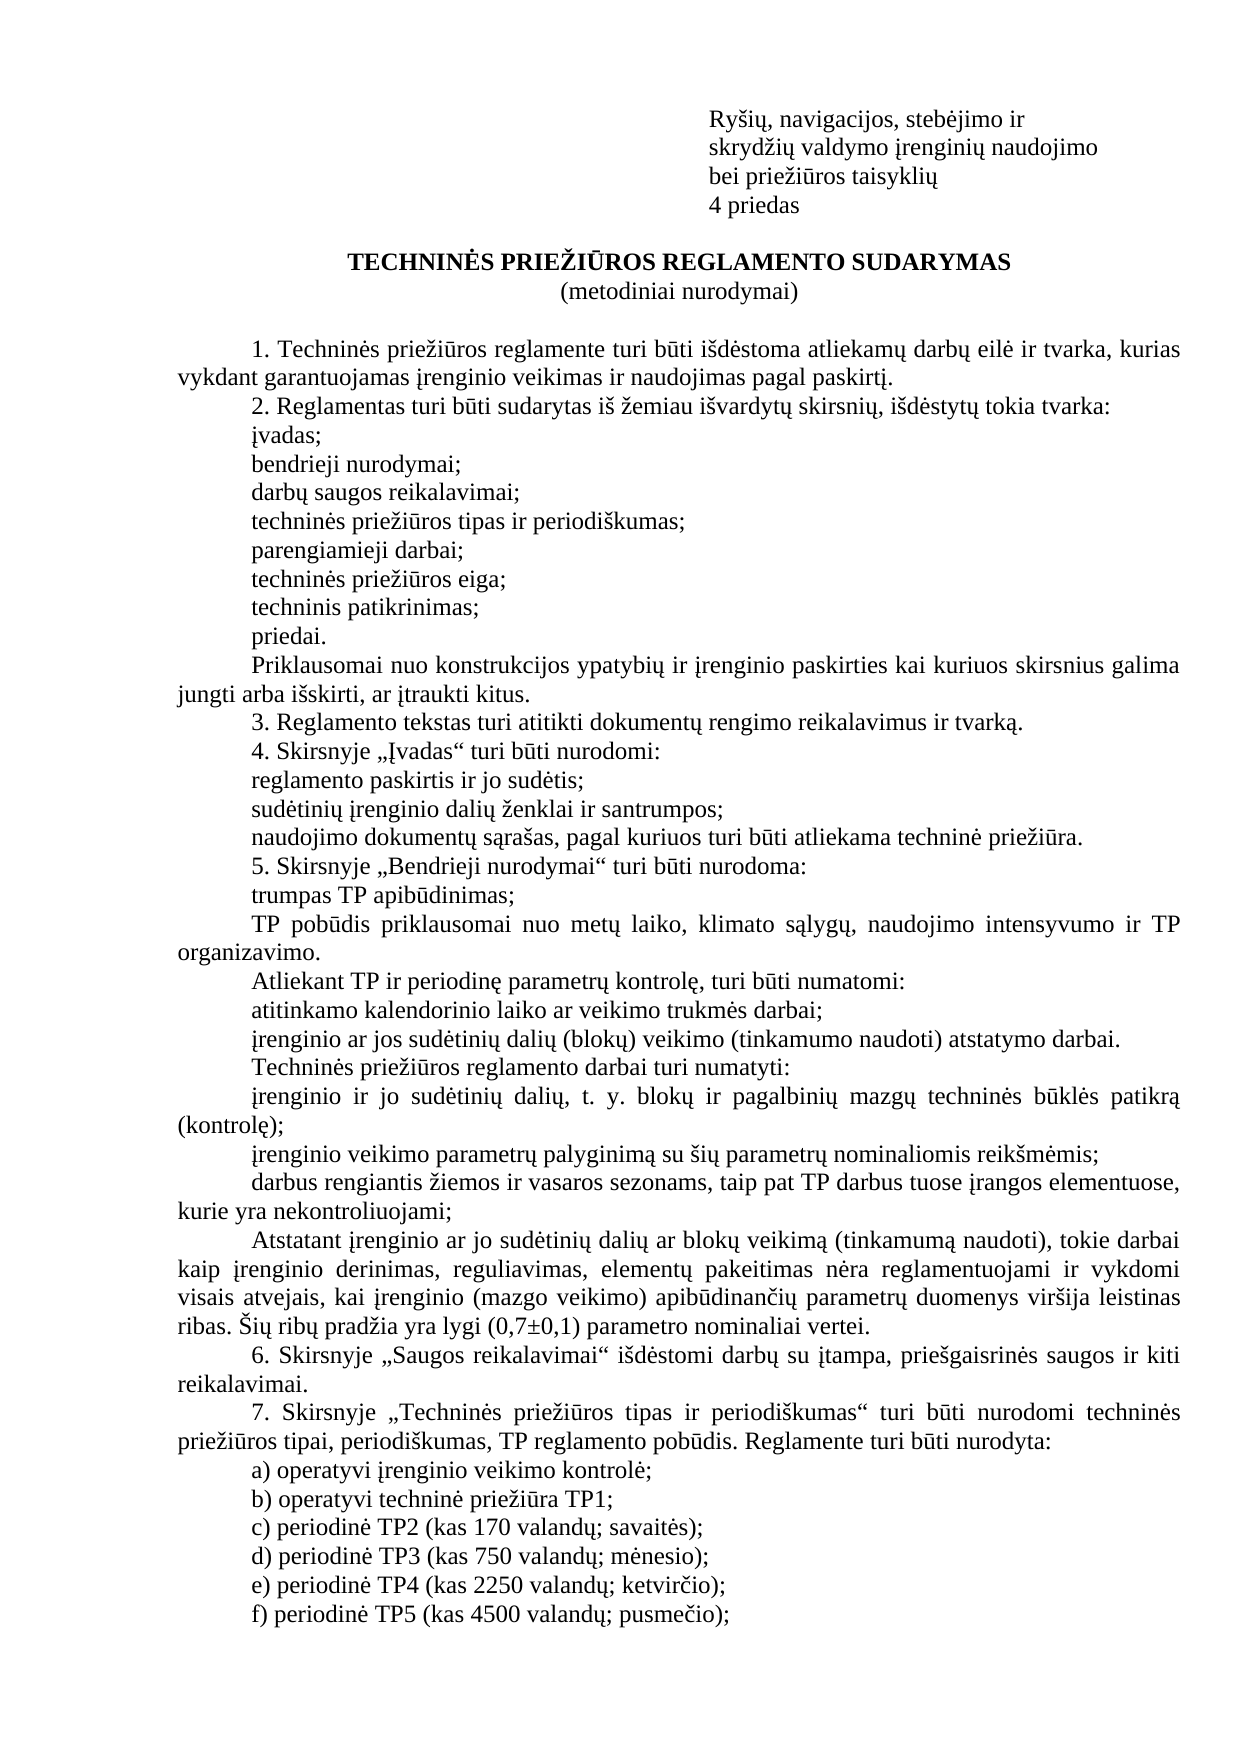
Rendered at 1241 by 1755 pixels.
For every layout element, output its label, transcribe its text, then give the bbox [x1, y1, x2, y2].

text skrydžių valdymo įrenginių naudojimo [177, 132, 1181, 161]
text įrenginio ar jos sudėtinių dalių (blokų) veikimo (tinkamumo naudoti) atstatymo darbai. [177, 1024, 1181, 1052]
text techninis patikrinimas; [177, 592, 1181, 621]
text 4 priedas [177, 190, 1181, 219]
text bei priežiūros taisyklių [177, 161, 1181, 190]
text a) operatyvi įrenginio veikimo kontrolė; [177, 1455, 1181, 1484]
text d) periodinė TP3 (kas 750 valandų; mėnesio); [177, 1541, 1181, 1570]
text TP pobūdis priklausomai nuo metų laiko, klimato sąlygų, naudojimo intensyvumo ir TP organizavimo. [177, 909, 1181, 966]
text b) operatyvi techninė priežiūra TP1; [177, 1484, 1181, 1512]
text techninės priežiūros eiga; [177, 564, 1181, 592]
text parengiamieji darbai; [177, 535, 1181, 564]
text reglamento paskirtis ir jo sudėtis; [177, 765, 1181, 794]
text 3. Reglamento tekstas turi atitikti dokumentų rengimo reikalavimus ir tvarką. [177, 707, 1181, 736]
text e) periodinė TP4 (kas 2250 valandų; ketvirčio); [177, 1570, 1181, 1599]
text priedai. [177, 621, 1181, 650]
text bendrieji nurodymai; [177, 449, 1181, 477]
text įrenginio ir jo sudėtinių dalių, t. y. blokų ir pagalbinių mazgų techninės būklės patikrą (kontrolę); [177, 1081, 1181, 1139]
text techninės priežiūros tipas ir periodiškumas; [177, 506, 1181, 535]
text Atliekant TP ir periodinę parametrų kontrolę, turi būti numatomi: [177, 966, 1181, 995]
text c) periodinė TP2 (kas 170 valandų; savaitės); [177, 1512, 1181, 1541]
text įvadas; [177, 420, 1181, 449]
text Ryšių, navigacijos, stebėjimo ir [177, 104, 1181, 132]
text f) periodinė TP5 (kas 4500 valandų; pusmečio); [177, 1599, 1181, 1627]
text (metodiniai nurodymai) [177, 276, 1181, 305]
text įrenginio veikimo parametrų palyginimą su šių parametrų nominaliomis reikšmėmis; [177, 1139, 1181, 1167]
text Priklausomai nuo konstrukcijos ypatybių ir įrenginio paskirties kai kuriuos skirsnius galima jungti arba išskirti, ar įtraukti kitus. [177, 650, 1181, 707]
text trumpas TP apibūdinimas; [177, 880, 1181, 909]
text naudojimo dokumentų sąrašas, pagal kuriuos turi būti atliekama techninė priežiūra. [177, 822, 1181, 851]
text darbų saugos reikalavimai; [177, 477, 1181, 506]
text 1. Techninės priežiūros reglamente turi būti išdėstoma atliekamų darbų eilė ir tvarka, kurias vykdant garantuojamas įrenginio veikimas ir naudojimas pagal paskirtį. [177, 334, 1181, 391]
text TECHNINĖS PRIEŽIŪROS REGLAMENTO SUDARYMAS [177, 247, 1181, 276]
text 7. Skirsnyje „Techninės priežiūros tipas ir periodiškumas“ turi būti nurodomi techninės priežiūros tipai, periodiškumas, TP reglamento pobūdis. Reglamente turi būti nurodyta: [177, 1397, 1181, 1455]
text Techninės priežiūros reglamento darbai turi numatyti: [177, 1052, 1181, 1081]
text atitinkamo kalendorinio laiko ar veikimo trukmės darbai; [177, 995, 1181, 1024]
text 5. Skirsnyje „Bendrieji nurodymai“ turi būti nurodoma: [177, 851, 1181, 880]
text 6. Skirsnyje „Saugos reikalavimai“ išdėstomi darbų su įtampa, priešgaisrinės saugos ir kiti reikalavimai. [177, 1340, 1181, 1397]
text Atstatant įrenginio ar jo sudėtinių dalių ar blokų veikimą (tinkamumą naudoti), tokie darbai kaip įrenginio derinimas, reguliavimas, elementų pakeitimas nėra reglamentuojami ir vykdomi visais atvejais, kai įrenginio (mazgo veikimo) apibūdinančių parametrų duomenys viršija leistinas ribas. Šių ribų pradžia yra lygi (0,7±0,1) parametro nominaliai vertei. [177, 1225, 1181, 1340]
text 2. Reglamentas turi būti sudarytas iš žemiau išvardytų skirsnių, išdėstytų tokia tvarka: [177, 391, 1181, 420]
text 4. Skirsnyje „Įvadas“ turi būti nurodomi: [177, 736, 1181, 765]
text darbus rengiantis žiemos ir vasaros sezonams, taip pat TP darbus tuose įrangos elementuose, kurie yra nekontroliuojami; [177, 1167, 1181, 1225]
text sudėtinių įrenginio dalių ženklai ir santrumpos; [177, 794, 1181, 822]
